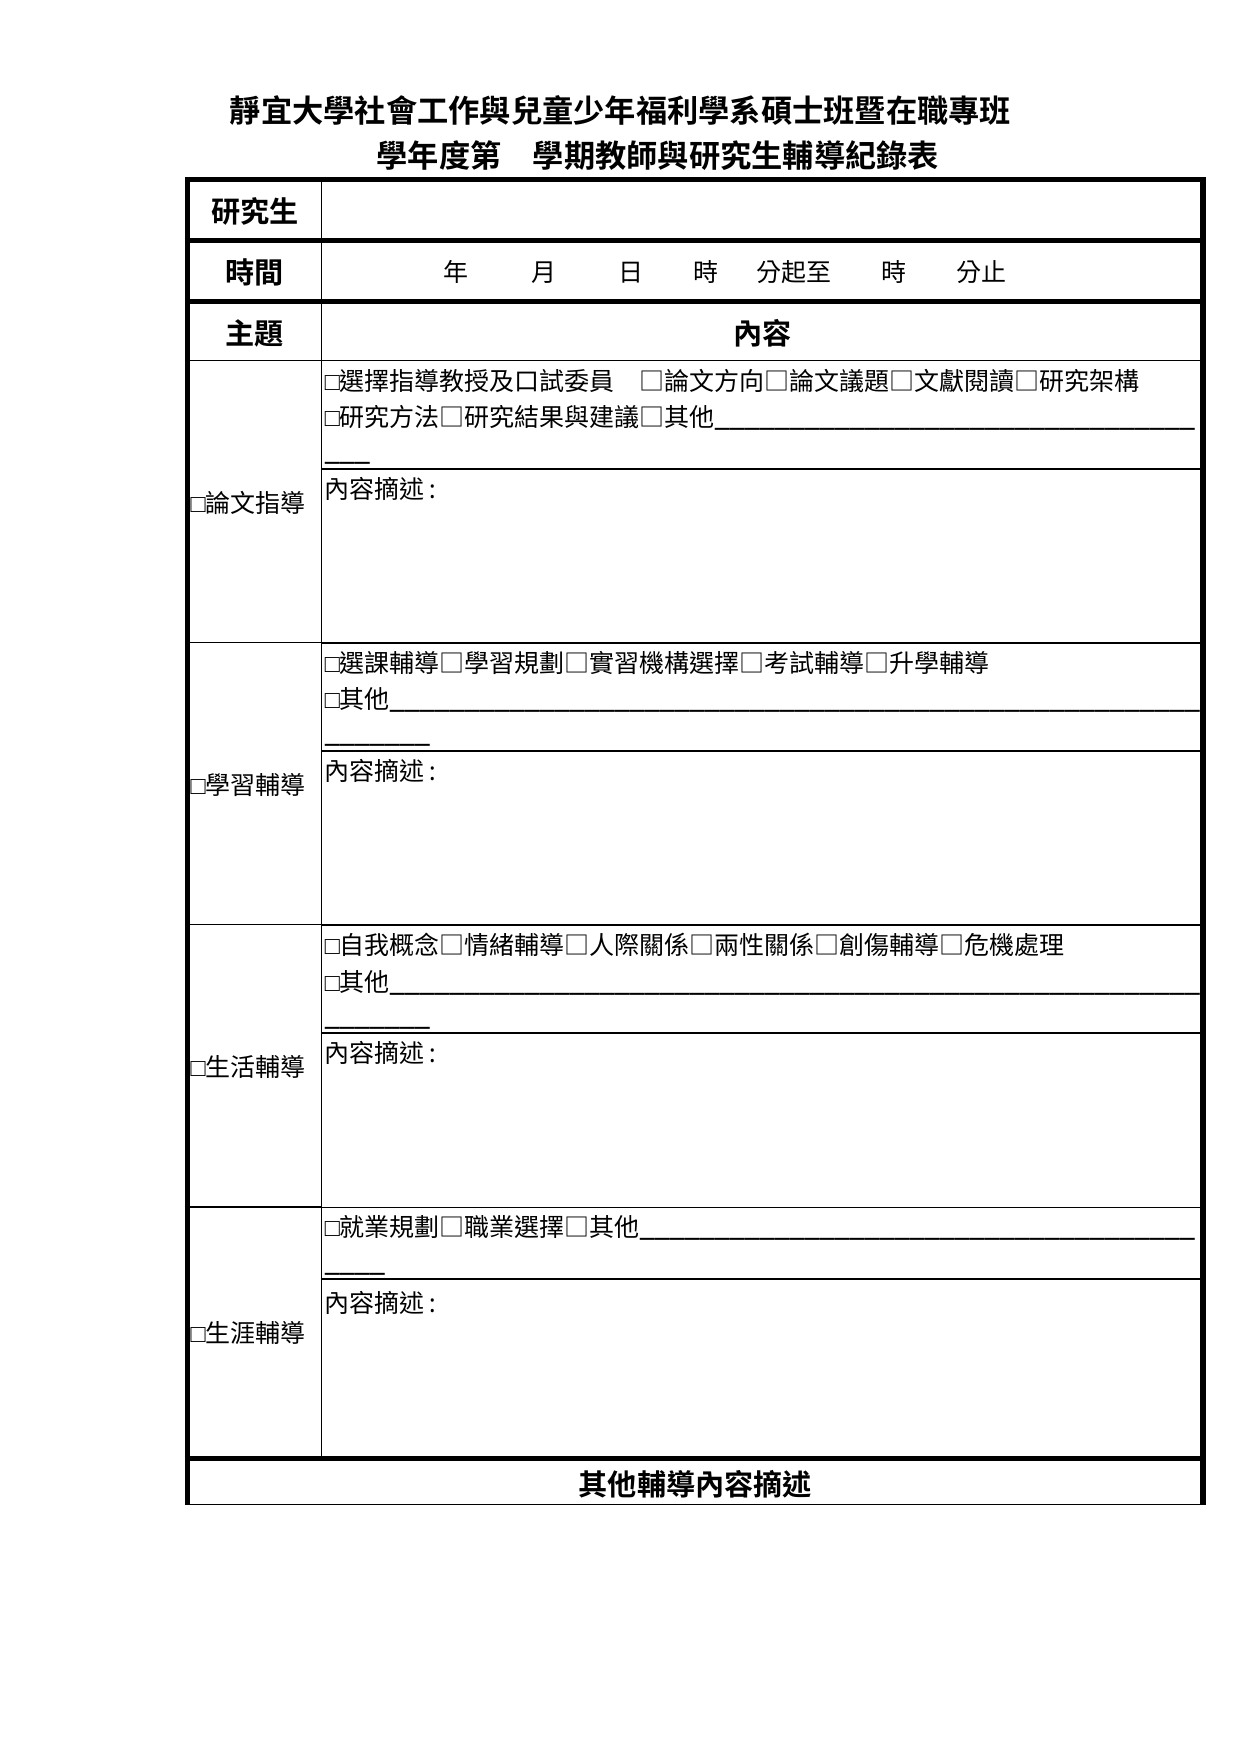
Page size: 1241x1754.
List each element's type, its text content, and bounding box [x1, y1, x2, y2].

table_header 研究生 [190, 182, 321, 238]
table_cell □生活輔導 [190, 925, 321, 1206]
table_cell □自我概念□情緒輔導□人際關係□兩性關係□創傷輔導□危機處理 □其他_____________________________________________________________ [322, 926, 1200, 1032]
table_cell 內容摘述: [322, 1280, 1200, 1456]
table_cell □論文指導 [190, 361, 321, 642]
table_cell 內容摘述: [322, 1034, 1200, 1206]
table_cell □生涯輔導 [190, 1208, 321, 1456]
table_cell □選課輔導□學習規劃□實習機構選擇□考試輔導□升學輔導 □其他_____________________________________________________________ [322, 644, 1200, 750]
table_cell 內容 [322, 304, 1200, 360]
text 學年度第 學期教師與研究生輔導紀錄表 [187, 132, 1053, 177]
table_cell 年 月 日 時 分起至 時 分止 [322, 243, 1200, 299]
table_cell □就業規劃□職業選擇□其他_________________________________________ [322, 1208, 1200, 1278]
table_header [322, 182, 1200, 238]
table_cell 其他輔導內容摘述 [190, 1461, 1200, 1503]
text 靜宜大學社會工作與兒童少年福利學系碩士班暨在職專班 [187, 86, 1053, 132]
table_cell 內容摘述: [322, 752, 1200, 924]
table_cell □學習輔導 [190, 643, 321, 924]
table_cell 主題 [190, 304, 321, 360]
table_cell □選擇指導教授及口試委員 □論文方向□論文議題□文獻閱讀□研究架構 □研究方法□研究結果與建議□其他___________________________________ [322, 361, 1200, 468]
table_cell 時間 [190, 243, 321, 299]
table_cell 內容摘述: [322, 470, 1200, 642]
